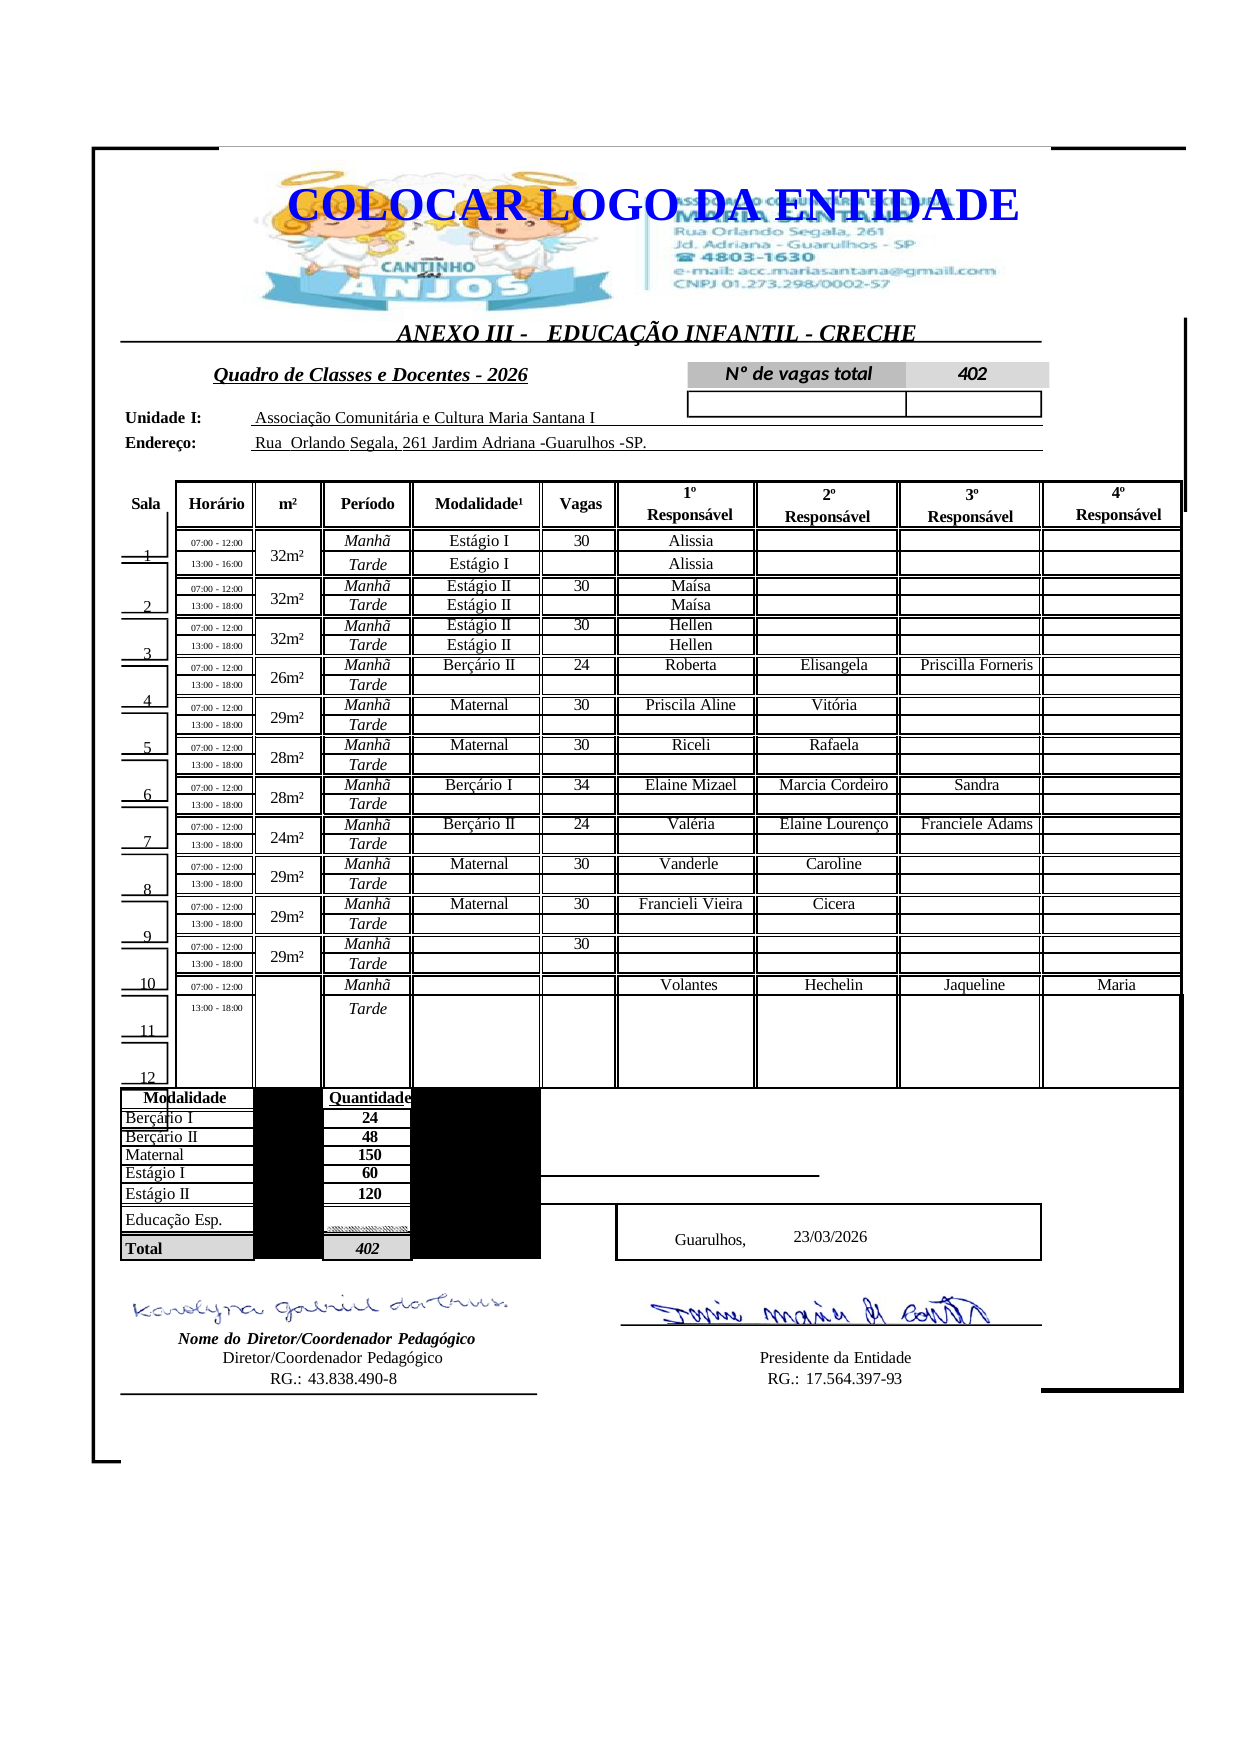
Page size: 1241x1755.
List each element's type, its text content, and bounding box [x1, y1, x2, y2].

table_cell [901, 857, 1039, 873]
table_cell [411, 1087, 541, 1259]
table_cell 30 [543, 857, 614, 873]
table_cell Maternal [414, 738, 539, 753]
table_cell 07:00 - 12:00 [177, 579, 252, 594]
table_cell [750, 1438, 915, 1461]
table_cell Berçário II [414, 818, 539, 833]
table_cell 07:00 - 12:00 [177, 897, 252, 912]
table_cell Tarde [325, 552, 409, 574]
table_cell 13:00 - 18:00 [177, 835, 252, 853]
table_cell [758, 835, 896, 853]
table_cell [414, 676, 539, 693]
table_cell Estágio I [122, 1166, 253, 1182]
table_cell Berçário I [414, 778, 539, 793]
table_cell [543, 552, 614, 574]
table_cell Jaqueline [901, 977, 1039, 994]
table_cell [414, 915, 539, 932]
table_cell Manhã [325, 738, 409, 753]
table_header 3º Responsável [901, 483, 1039, 526]
table_header Unidade I: [120, 409, 229, 432]
table_cell Elisangela [758, 658, 896, 674]
table_cell Alissia [619, 531, 753, 550]
table_cell 32m² [256, 579, 320, 614]
table_cell [901, 996, 1039, 1087]
table_cell Tarde [325, 636, 409, 654]
table_cell Roberta [619, 658, 753, 674]
table_cell [543, 676, 614, 693]
table_header [750, 1416, 915, 1438]
table_cell [1044, 755, 1180, 773]
table_cell [1044, 596, 1180, 614]
table_cell 120 [324, 1184, 410, 1202]
table_cell [1044, 795, 1180, 813]
table_header Horário [177, 483, 252, 526]
table_cell [414, 755, 539, 773]
table_cell [414, 835, 539, 853]
table_cell Maternal [122, 1147, 253, 1163]
table_header 4º Responsável [1044, 483, 1180, 526]
table_cell [1044, 857, 1180, 873]
table_cell Cicera [758, 897, 896, 912]
table_cell [1044, 954, 1180, 972]
table_cell Maria [1044, 977, 1180, 994]
table_cell Estágio I [414, 552, 539, 574]
table_cell [901, 915, 1039, 932]
table_cell [543, 716, 614, 733]
table_cell 34 [543, 778, 614, 793]
table_cell [758, 915, 896, 932]
table_cell Marcia Cordeiro [758, 778, 896, 793]
table_cell Manhã [325, 698, 409, 713]
table_cell Elaine Mizael [619, 778, 753, 793]
table_cell 26m² [256, 658, 320, 693]
table_cell [255, 1087, 323, 1259]
table_cell [758, 795, 896, 813]
table_cell 13:00 - 18:00 [177, 755, 252, 773]
table_cell [901, 579, 1039, 594]
table_cell Manhã [325, 778, 409, 793]
table_cell Caroline [758, 857, 896, 873]
table_cell 07:00 - 12:00 [177, 818, 252, 833]
table_cell [1044, 658, 1180, 674]
table_cell 13:00 - 18:00 [177, 596, 252, 614]
table_cell [901, 795, 1039, 813]
table_header Associação Comunitária e Cultura Maria Santana I [229, 409, 655, 432]
table_cell 30 [543, 897, 614, 912]
table_cell Tarde [325, 835, 409, 853]
table_cell Modalidade [122, 1091, 166, 1108]
table_cell [758, 755, 896, 773]
table_cell Maísa [619, 579, 753, 594]
table_cell Berçário II [122, 1129, 253, 1145]
table_cell Modalidade [169, 1089, 253, 1108]
table_cell [758, 531, 896, 550]
table_cell Vanderle [619, 857, 753, 873]
table_cell Tarde [325, 596, 409, 614]
table_cell [758, 996, 896, 1087]
table_cell [414, 996, 539, 1087]
table_cell Hellen [619, 636, 753, 654]
table_cell Quantidade [323, 1089, 411, 1108]
table_cell Guarulhos, 23/03/2026 [618, 1205, 1040, 1259]
table_cell [901, 835, 1039, 853]
table_cell [1044, 552, 1180, 574]
table_cell [901, 937, 1039, 952]
table_cell [543, 954, 614, 972]
table_cell [758, 954, 896, 972]
table_cell [1041, 1089, 1179, 1388]
table_cell [901, 552, 1039, 574]
table_cell Estágio II [414, 636, 539, 654]
table_cell [543, 835, 614, 853]
table_cell [901, 676, 1039, 693]
table_cell [758, 552, 896, 574]
table_cell Berçário I [169, 1112, 253, 1127]
table_cell [1044, 778, 1180, 793]
table_cell Maternal [414, 698, 539, 713]
table_cell Maternal [414, 897, 539, 912]
table_cell [1044, 915, 1180, 932]
table_cell [901, 875, 1039, 893]
table_cell 24 [543, 658, 614, 674]
table_cell Riceli [619, 738, 753, 753]
table_cell 07:00 - 12:00 [177, 857, 252, 873]
table_cell Francieli Vieira [619, 897, 753, 912]
table_cell Franciele Adams [901, 818, 1039, 833]
table_cell [414, 954, 539, 972]
table_cell 13:00 - 18:00 [177, 636, 252, 654]
table_cell Nome do Diretor/Coordenador Pedagógico Diretor/Coordenador Pedagógico Presidente da Entidade RG.: 43.838.490-8 RG.: 17.564.397-93 [121, 1259, 1041, 1388]
table_cell [758, 636, 896, 654]
table_cell 24m² [256, 818, 320, 853]
table_cell [901, 738, 1039, 753]
table_cell 13:00 - 18:00 [177, 716, 252, 733]
table_cell [901, 755, 1039, 773]
table_cell 07:00 - 12:00 [177, 698, 252, 713]
table_cell Manhã [325, 818, 409, 833]
table_cell [1044, 818, 1180, 833]
table_cell Manhã [325, 857, 409, 873]
table_cell 30 [543, 619, 614, 634]
table_cell 13:00 - 18:00 [177, 996, 252, 1087]
table_cell [758, 716, 896, 733]
table_cell Alissia [619, 552, 753, 574]
table_cell [543, 996, 614, 1087]
table_cell Rua Orlando Segala, 261 Jardim Adriana -Guarulhos -SP. [229, 432, 655, 454]
table_cell 1 2 3 4 5 6 7 8 9 10 11 12 [121, 526, 175, 1087]
table_cell Sandra [901, 778, 1039, 793]
table_cell [619, 937, 753, 952]
table_cell [619, 954, 753, 972]
table_cell [1044, 579, 1180, 594]
table_cell [758, 937, 896, 952]
table_cell 13:00 - 18:00 [177, 875, 252, 893]
table_cell Rafaela [758, 738, 896, 753]
table_cell [758, 676, 896, 693]
table_cell 13:00 - 18:00 [177, 954, 252, 972]
table_cell [619, 716, 753, 733]
table_cell 48 [324, 1129, 410, 1145]
table_cell 07:00 - 12:00 [177, 977, 252, 994]
table_cell [543, 795, 614, 813]
table_cell 07:00 - 12:00 [177, 937, 252, 952]
table_cell [1044, 996, 1179, 1087]
table_cell [901, 596, 1039, 614]
table_cell [414, 937, 539, 952]
table_cell 29m² [256, 937, 320, 972]
table_cell [1044, 937, 1180, 952]
table_cell Maísa [619, 596, 753, 614]
table_cell Elaine Lourenço [758, 818, 896, 833]
table_cell 07:00 - 12:00 [177, 778, 252, 793]
table_cell Manhã [325, 897, 409, 912]
table_cell [414, 977, 539, 994]
table_cell [619, 835, 753, 853]
table_cell [901, 531, 1039, 550]
table_cell 13:00 - 16:00 [177, 552, 252, 574]
table_cell [1044, 676, 1180, 693]
table_cell Hellen [619, 619, 753, 634]
table_cell Estágio II [414, 579, 539, 594]
table_cell Berçário II [414, 658, 539, 674]
table_cell [901, 619, 1039, 634]
table_cell 402 [324, 1236, 410, 1259]
table_cell [541, 1205, 615, 1259]
table_cell Vitória [758, 698, 896, 713]
table_cell [543, 915, 614, 932]
table_cell Tarde [325, 875, 409, 893]
table_cell Manhã [325, 579, 409, 594]
table_header 1º Responsável [619, 483, 753, 526]
table_cell 13:00 - 18:00 [177, 676, 252, 693]
table_cell Estágio II [122, 1184, 253, 1202]
table_cell 29m² [256, 897, 320, 932]
table_cell Tarde [325, 716, 409, 733]
table_cell Total [122, 1236, 253, 1259]
table_cell [414, 875, 539, 893]
table_cell Tarde [325, 755, 409, 773]
table_header Modalidade¹ [414, 483, 539, 526]
table_cell 150 [324, 1147, 410, 1163]
table_cell [619, 676, 753, 693]
table_cell [901, 698, 1039, 713]
text ANEXO III - EDUCAÇÃO INFANTIL - CRECHE [120, 319, 1183, 347]
table_cell [758, 619, 896, 634]
table_cell Tarde [325, 795, 409, 813]
table_cell 60 [324, 1166, 410, 1182]
table_header m² [256, 483, 320, 526]
table_cell [901, 954, 1039, 972]
table_cell [1044, 636, 1180, 654]
table_cell 30 [543, 698, 614, 713]
table_cell [901, 636, 1039, 654]
table_cell Tarde [325, 954, 409, 972]
table_cell [758, 596, 896, 614]
table_cell Tarde [325, 676, 409, 693]
table_cell [541, 1089, 1041, 1202]
text Quadro de Classes e Docentes - 2026 [213, 363, 687, 386]
table_cell [901, 897, 1039, 912]
table_cell Maternal [414, 857, 539, 873]
table_cell [758, 875, 896, 893]
subtitle COLOCAR LOGO DA ENTIDADE [1051, 177, 1187, 231]
table_cell [1044, 897, 1180, 912]
table_header Vagas [543, 483, 614, 526]
table_cell Manhã [325, 658, 409, 674]
table_cell 24 [543, 818, 614, 833]
table_cell [414, 716, 539, 733]
table_cell Valéria [619, 818, 753, 833]
table_cell Manhã [325, 619, 409, 634]
table_cell 24 [324, 1110, 410, 1127]
table_cell 07:00 - 12:00 [177, 658, 252, 674]
table_cell [901, 716, 1039, 733]
table_cell [543, 875, 614, 893]
table_header Período [325, 483, 409, 526]
table_cell Hechelin [758, 977, 896, 994]
table_cell [1044, 738, 1180, 753]
table_cell 13:00 - 18:00 [177, 915, 252, 932]
subtitle COLOCAR LOGO DA ENTIDADE [120, 177, 219, 231]
table_cell 30 [543, 531, 614, 550]
table_cell 30 [543, 738, 614, 753]
table_cell [619, 755, 753, 773]
table_cell [324, 1207, 410, 1231]
table_cell [619, 875, 753, 893]
table_cell Berçário I [122, 1112, 166, 1127]
table_cell [256, 977, 320, 1087]
table_cell [619, 915, 753, 932]
table_cell Manhã [325, 977, 409, 994]
table_cell 28m² [256, 738, 320, 773]
table_cell Estágio II [414, 619, 539, 634]
table_cell 07:00 - 12:00 [177, 738, 252, 753]
table_header Sala [121, 480, 175, 526]
table_cell [619, 996, 753, 1087]
table_cell [1044, 875, 1180, 893]
table_cell Priscilla Forneris [901, 658, 1039, 674]
text [1050, 363, 1183, 386]
table_cell Manhã [325, 531, 409, 550]
table_cell Manhã [325, 937, 409, 952]
table_cell Endereço: [120, 432, 229, 454]
table_cell [619, 795, 753, 813]
table_header 2º Responsável [758, 483, 896, 526]
table_cell [543, 596, 614, 614]
table_cell [1044, 531, 1180, 550]
table_cell [414, 795, 539, 813]
table_cell [543, 636, 614, 654]
table_cell 29m² [256, 698, 320, 733]
table_cell [543, 755, 614, 773]
table_cell 29m² [256, 857, 320, 893]
table_cell Tarde [325, 915, 409, 932]
table_cell [543, 977, 614, 994]
table_cell [1044, 619, 1180, 634]
table_cell [1044, 716, 1180, 733]
table_cell [758, 579, 896, 594]
table_cell 32m² [256, 531, 320, 574]
table_cell Tarde [325, 996, 409, 1087]
table_cell Estágio I [414, 531, 539, 550]
table_cell 28m² [256, 778, 320, 813]
table_cell 07:00 - 12:00 [177, 531, 252, 550]
table_cell Volantes [619, 977, 753, 994]
table_cell 32m² [256, 619, 320, 654]
table_cell Educação Esp. [122, 1207, 253, 1231]
table_cell 30 [543, 937, 614, 952]
table_cell [1044, 835, 1180, 853]
table_cell Priscila Aline [619, 698, 753, 713]
table_cell 07:00 - 12:00 [177, 619, 252, 634]
table_cell Estágio II [414, 596, 539, 614]
table_cell 30 [543, 579, 614, 594]
table_cell 13:00 - 18:00 [177, 795, 252, 813]
table_cell [1044, 698, 1180, 713]
